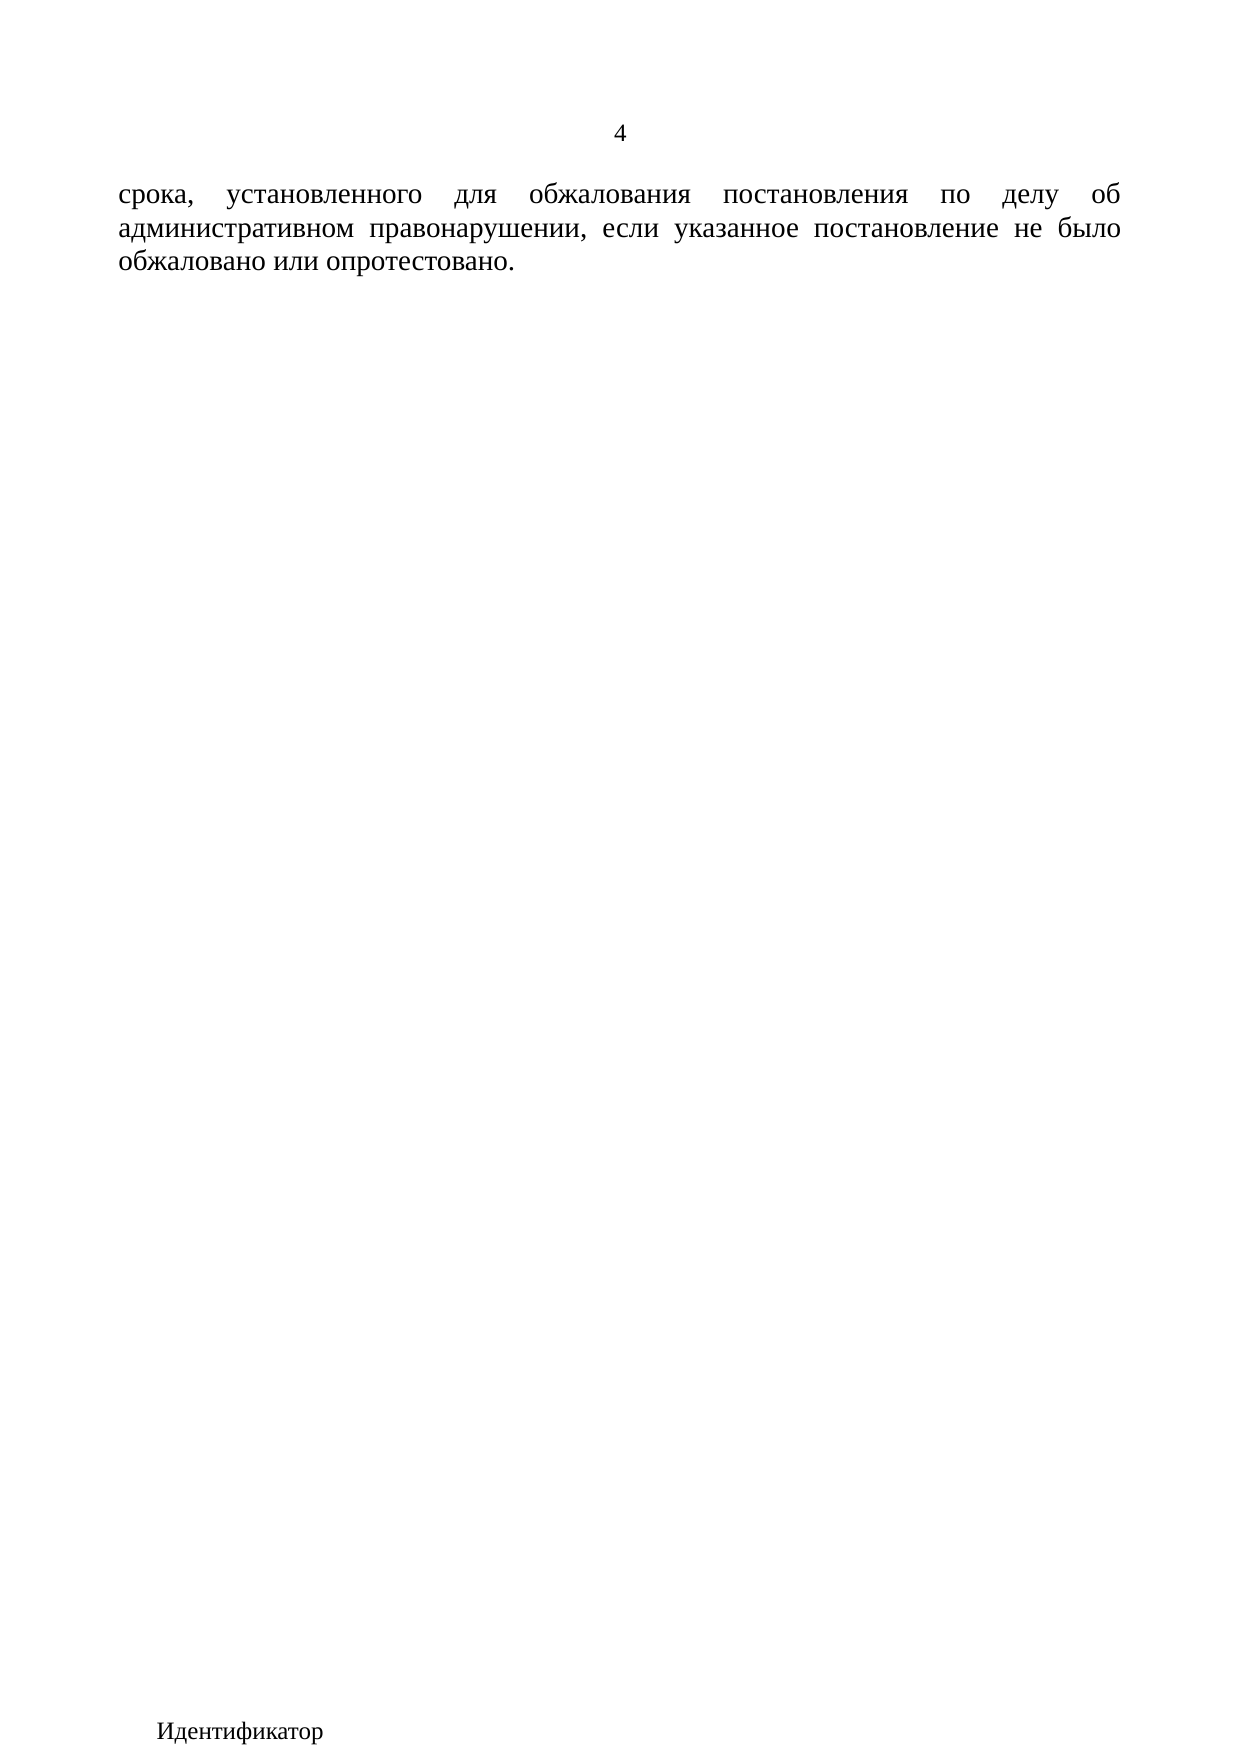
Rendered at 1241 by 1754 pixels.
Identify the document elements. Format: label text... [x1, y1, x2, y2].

text срока, установленного для обжалования постановления по делу об административном правонарушении, если указанное постановление не было обжаловано или опротестовано. [118, 176, 1122, 277]
